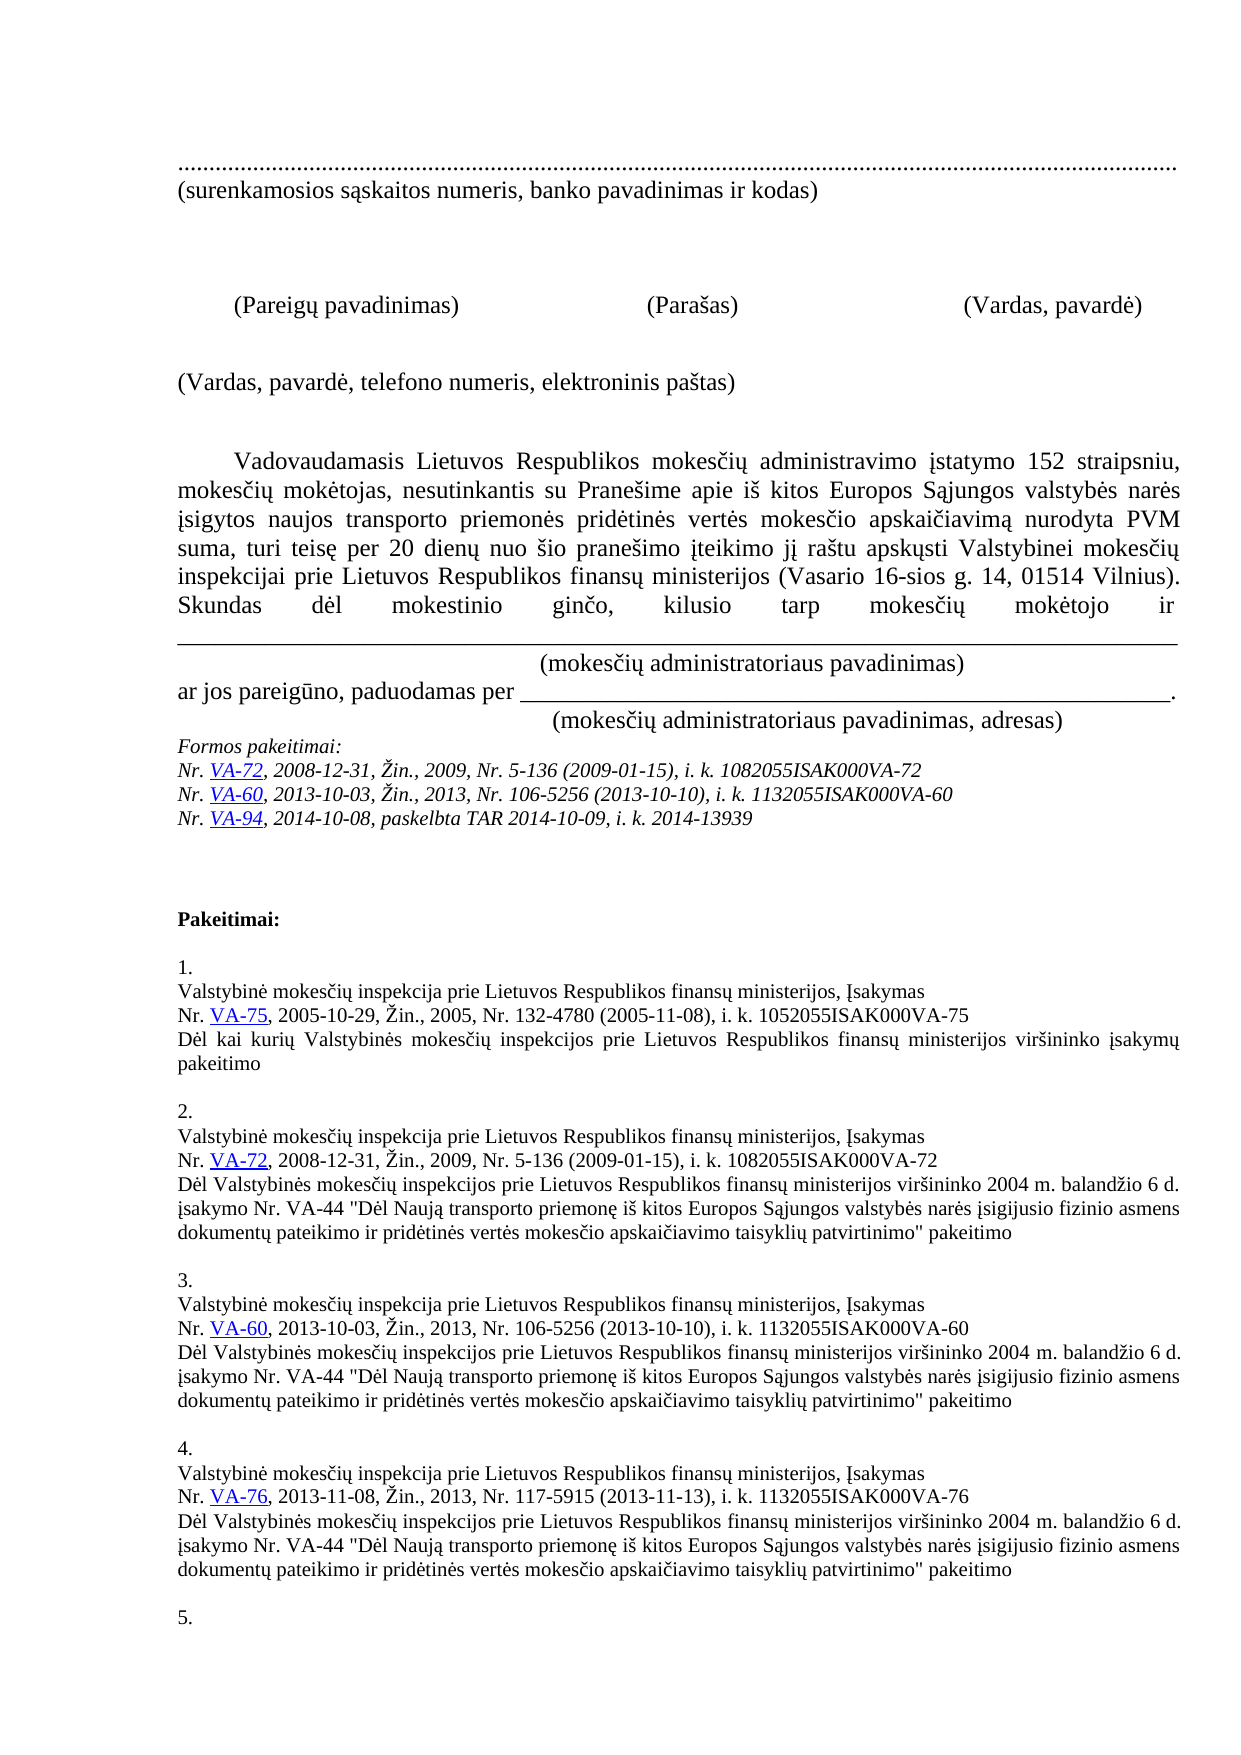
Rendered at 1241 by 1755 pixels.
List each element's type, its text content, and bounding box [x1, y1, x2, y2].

text 1. [177, 955, 1181, 979]
text Dėl Valstybinės mokesčių inspekcijos prie Lietuvos Respublikos finansų ministerijos viršininko 2004 m. balandžio 6 d. įsakymo Nr. VA-44 "Dėl Naują transporto priemonę iš kitos Europos Sąjungos valstybės narės įsigijusio fizinio asmens dokumentų pateikimo ir pridėtinės vertės mokesčio apskaičiavimo taisyklių patvirtinimo" pakeitimo [177, 1172, 1181, 1244]
text (mokesčių administratoriaus pavadinimas) [177, 648, 1181, 676]
text 2. [177, 1099, 1181, 1123]
text Nr. VA-72, 2008-12-31, Žin., 2009, Nr. 5-136 (2009-01-15), i. k. 1082055ISAK000VA-72 [177, 758, 1181, 782]
text Valstybinė mokesčių inspekcija prie Lietuvos Respublikos finansų ministerijos, Įsakymas [177, 1123, 1181, 1148]
text (mokesčių administratoriaus pavadinimas, adresas) [177, 705, 1181, 734]
text Formos pakeitimai: [177, 734, 1181, 758]
text Nr. VA-60, 2013-10-03, Žin., 2013, Nr. 106-5256 (2013-10-10), i. k. 1132055ISAK000VA-60 [177, 1316, 1181, 1340]
text Nr. VA-94, 2014-10-08, paskelbta TAR 2014-10-09, i. k. 2014-13939 [177, 806, 1181, 830]
text ar jos pareigūno, paduodamas per ____________________________________________________. [177, 676, 1181, 705]
text (Pareigų pavadinimas) (Parašas) (Vardas, pavardė) [177, 291, 1181, 319]
text Valstybinė mokesčių inspekcija prie Lietuvos Respublikos finansų ministerijos, Įsakymas [177, 979, 1181, 1003]
text Dėl Valstybinės mokesčių inspekcijos prie Lietuvos Respublikos finansų ministerijos viršininko 2004 m. balandžio 6 d. įsakymo Nr. VA-44 "Dėl Naują transporto priemonę iš kitos Europos Sąjungos valstybės narės įsigijusio fizinio asmens dokumentų pateikimo ir pridėtinės vertės mokesčio apskaičiavimo taisyklių patvirtinimo" pakeitimo [177, 1508, 1181, 1581]
text Nr. VA-75, 2005-10-29, Žin., 2005, Nr. 132-4780 (2005-11-08), i. k. 1052055ISAK000VA-75 [177, 1003, 1181, 1027]
text Nr. VA-76, 2013-11-08, Žin., 2013, Nr. 117-5915 (2013-11-13), i. k. 1132055ISAK000VA-76 [177, 1484, 1181, 1508]
text ................................................................................................................................................................ [177, 147, 1181, 176]
text Valstybinė mokesčių inspekcija prie Lietuvos Respublikos finansų ministerijos, Įsakymas [177, 1292, 1181, 1316]
text Dėl kai kurių Valstybinės mokesčių inspekcijos prie Lietuvos Respublikos finansų ministerijos viršininko įsakymų pakeitimo [177, 1027, 1181, 1075]
text Vadovaudamasis Lietuvos Respublikos mokesčių administravimo įstatymo 152 straipsniu, mokesčių mokėtojas, nesutinkantis su Pranešime apie iš kitos Europos Sąjungos valstybės narės įsigytos naujos transporto priemonės pridėtinės vertės mokesčio apskaičiavimą nurodyta PVM suma, turi teisę per 20 dienų nuo šio pranešimo įteikimo jį raštu apskųsti Valstybinei mokesčių inspekcijai prie Lietuvos Respublikos finansų ministerijos (Vasario 16-sios g. 14, 01514 Vilnius). Skundas dėl mokestinio ginčo, kilusio tarp mokesčių mokėtojo ir ________________________________________________________________________________ [177, 446, 1181, 648]
text Pakeitimai: [177, 907, 1181, 931]
text (Vardas, pavardė, telefono numeris, elektroninis paštas) [177, 367, 1181, 396]
text (surenkamosios sąskaitos numeris, banko pavadinimas ir kodas) [177, 176, 1181, 204]
text 3. [177, 1268, 1181, 1292]
text 4. [177, 1436, 1181, 1460]
text Nr. VA-60, 2013-10-03, Žin., 2013, Nr. 106-5256 (2013-10-10), i. k. 1132055ISAK000VA-60 [177, 782, 1181, 806]
text 5. [177, 1605, 1181, 1629]
text Dėl Valstybinės mokesčių inspekcijos prie Lietuvos Respublikos finansų ministerijos viršininko 2004 m. balandžio 6 d. įsakymo Nr. VA-44 "Dėl Naują transporto priemonę iš kitos Europos Sąjungos valstybės narės įsigijusio fizinio asmens dokumentų pateikimo ir pridėtinės vertės mokesčio apskaičiavimo taisyklių patvirtinimo" pakeitimo [177, 1340, 1181, 1412]
text Nr. VA-72, 2008-12-31, Žin., 2009, Nr. 5-136 (2009-01-15), i. k. 1082055ISAK000VA-72 [177, 1148, 1181, 1172]
text Valstybinė mokesčių inspekcija prie Lietuvos Respublikos finansų ministerijos, Įsakymas [177, 1460, 1181, 1484]
